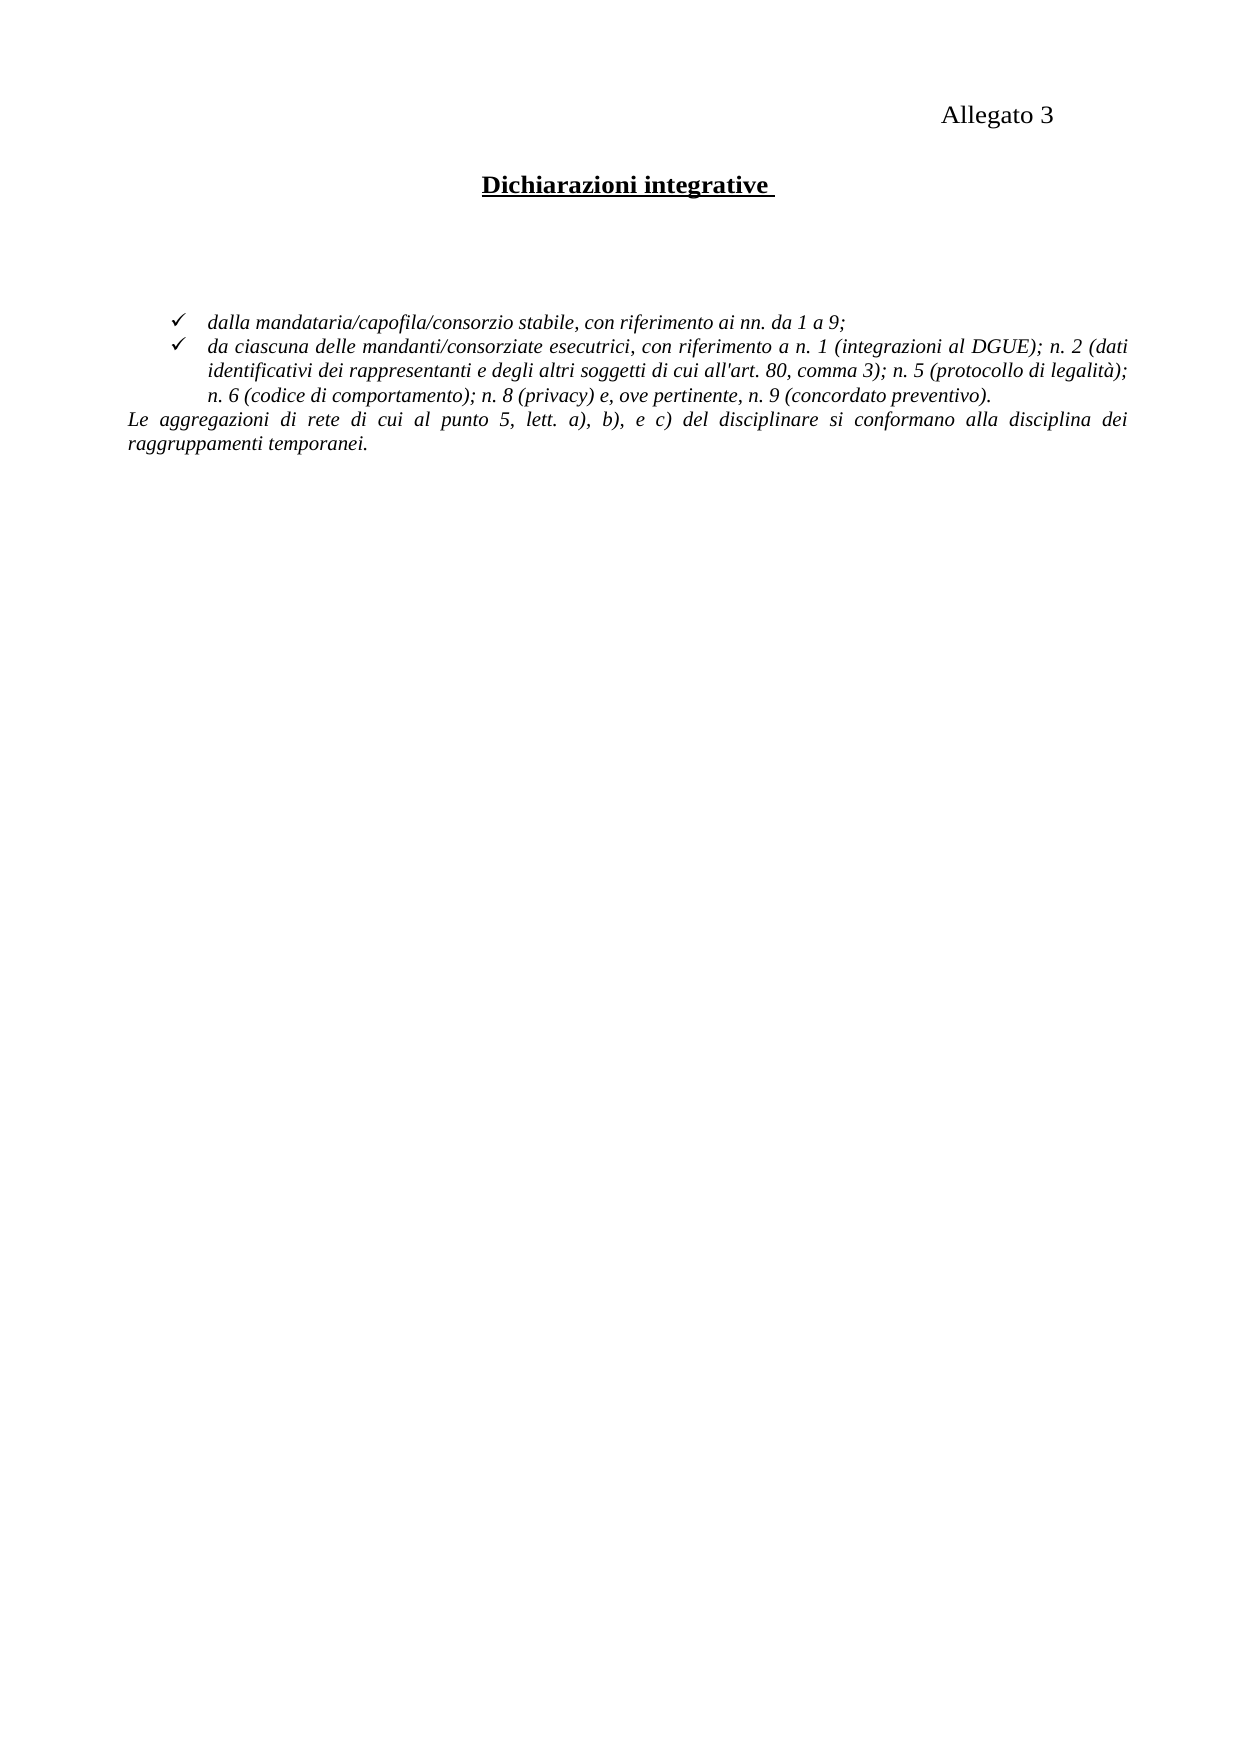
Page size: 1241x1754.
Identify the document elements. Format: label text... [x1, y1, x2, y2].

list dalla mandataria/capofila/consorzio stabile, con riferimento ai nn. da 1 a 9; [170, 310, 1132, 334]
list da ciascuna delle mandanti/consorziate esecutrici, con riferimento a n. 1 (integrazioni al DGUE); n. 2 (dati identificativi dei rappresentanti e degli altri soggetti di cui all'art. 80, comma 3); n. 5 (protocollo di legalità); n. 6 (codice di comportamento); n. 8 (privacy) e, ove pertinente, n. 9 (concordato preventivo). [170, 334, 1132, 407]
text Le aggregazioni di rete di cui al punto 5, lett. a), b), e c) del disciplinare si conformano alla disciplina dei raggruppamenti temporanei. [128, 407, 1132, 455]
